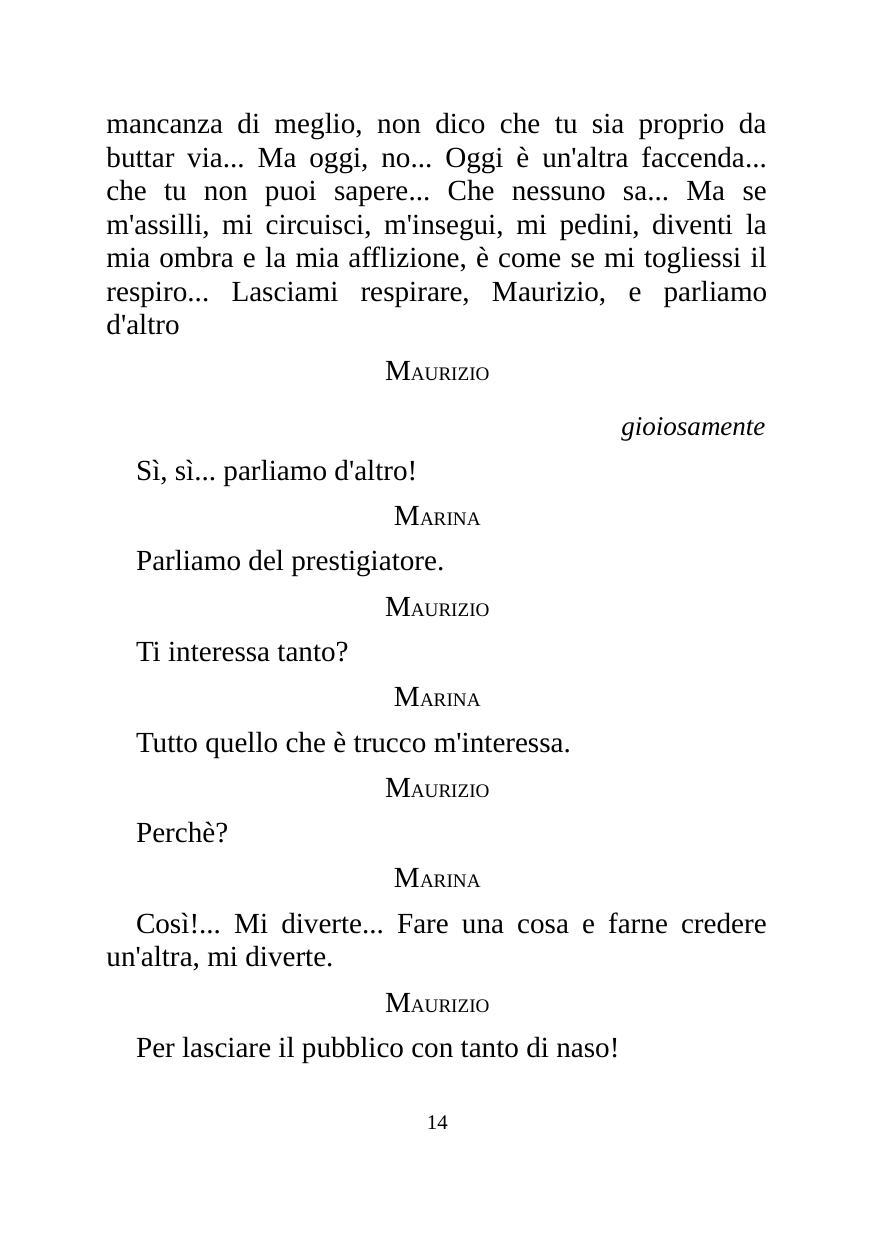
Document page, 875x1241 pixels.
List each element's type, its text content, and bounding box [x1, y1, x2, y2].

text Maurizio [106, 353, 768, 386]
text Maurizio [106, 589, 768, 622]
text Tutto quello che è trucco m'interessa. [106, 725, 768, 758]
text Marina [106, 861, 768, 894]
text Ti interessa tanto? [106, 634, 768, 668]
text gioiosamente [402, 410, 768, 441]
text Per lasciare il pubblico con tanto di naso! [106, 1030, 768, 1064]
text mancanza di meglio, non dico che tu sia proprio da buttar via... Ma oggi, no... Oggi è un'altra faccenda... che tu non puoi sapere... Che nessuno sa... Ma se m'assilli, mi circuisci, m'insegui, mi pedini, diventi la mia ombra e la mia afflizione, è come se mi togliessi il respiro... Lasciami respirare, Maurizio, e parliamo d'altro [106, 106, 768, 341]
text Così!... Mi diverte... Fare una cosa e farne credere un'altra, mi diverte. [106, 906, 768, 973]
text Maurizio [106, 985, 768, 1018]
text Sì, sì... parliamo d'altro! [106, 453, 768, 486]
text Maurizio [106, 770, 768, 803]
text Parliamo del prestigiatore. [106, 543, 768, 577]
text Perchè? [106, 815, 768, 849]
text Marina [106, 498, 768, 532]
text Marina [106, 679, 768, 713]
